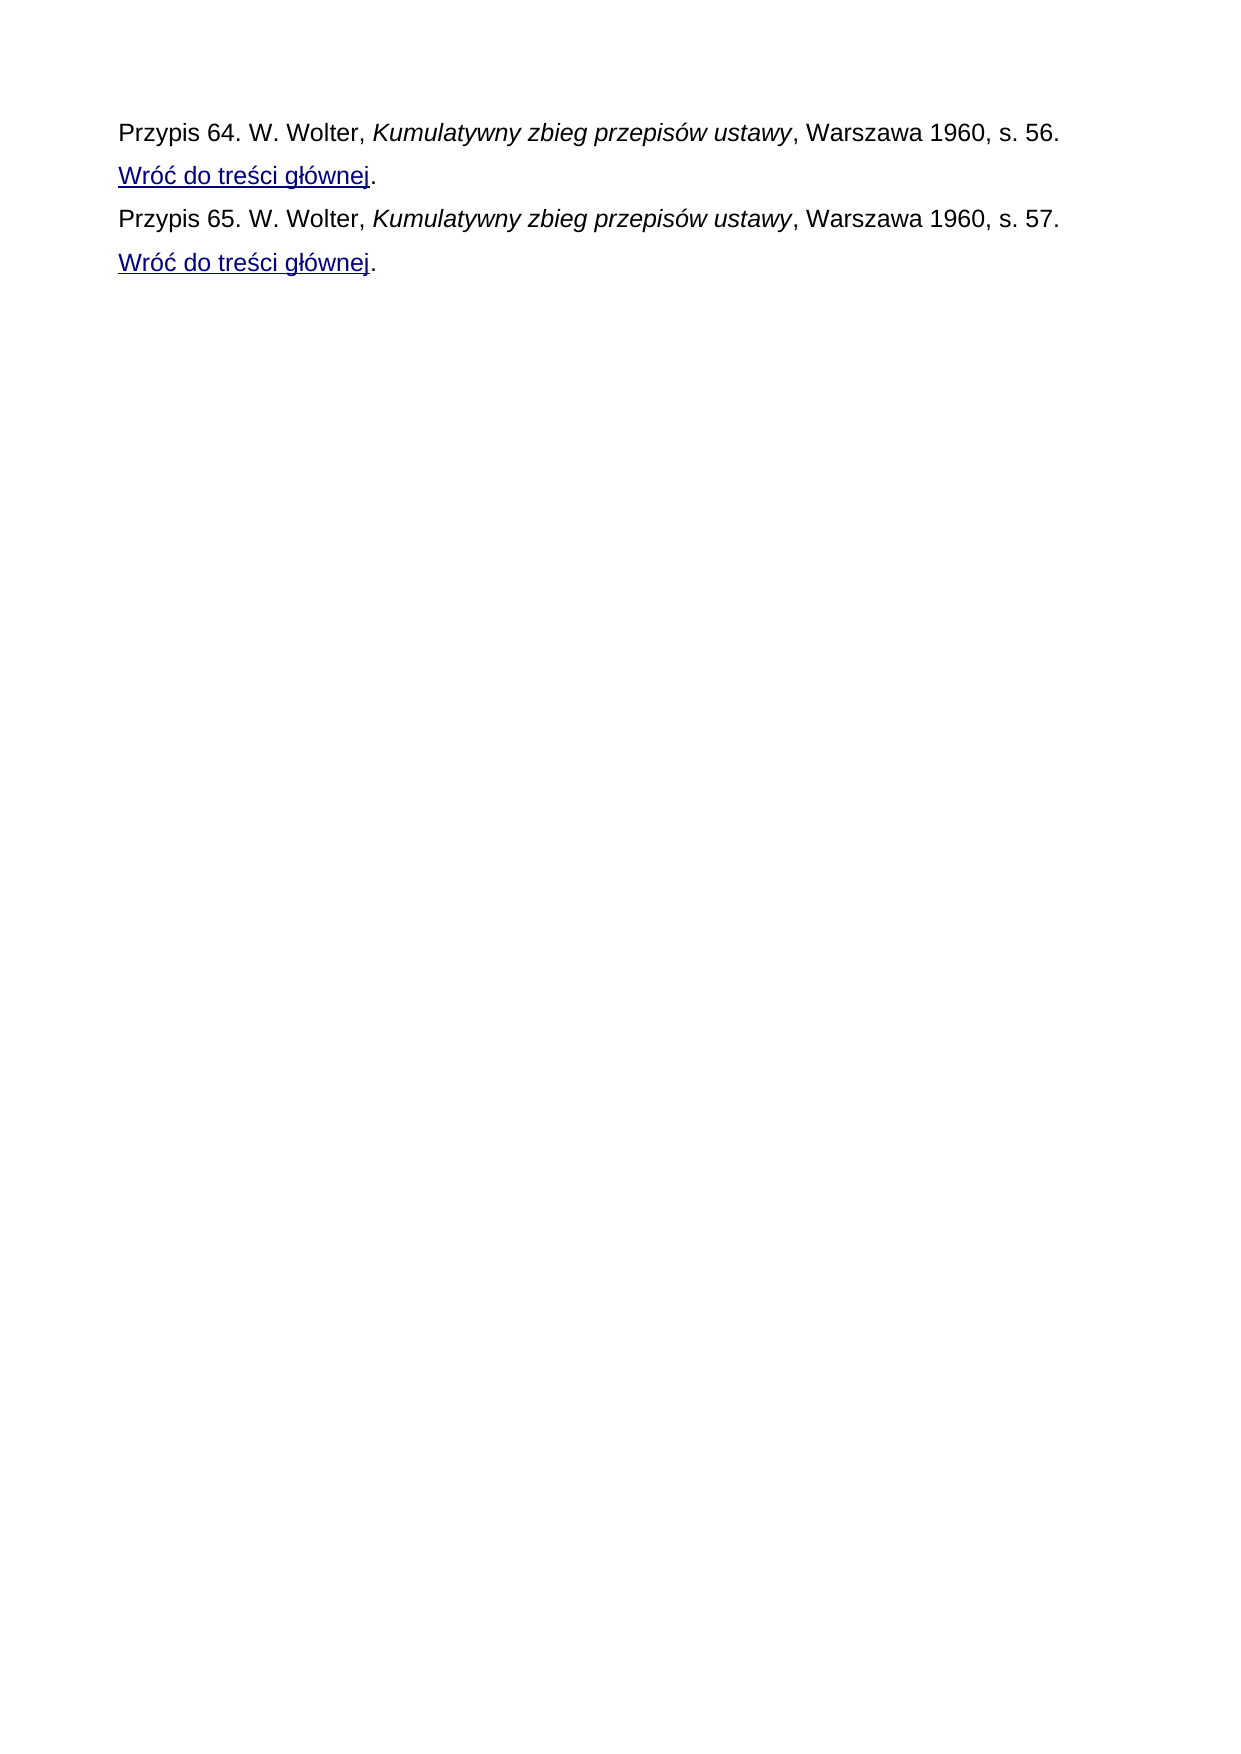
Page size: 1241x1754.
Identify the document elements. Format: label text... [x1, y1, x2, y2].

text Przypis 65. W. Wolter, Kumulatywny zbieg przepisów ustawy, Warszawa 1960, s. 57. Wróć do treści głównej. [118, 204, 1122, 276]
text Przypis 64. W. Wolter, Kumulatywny zbieg przepisów ustawy, Warszawa 1960, s. 56. Wróć do treści głównej. [118, 118, 1122, 190]
